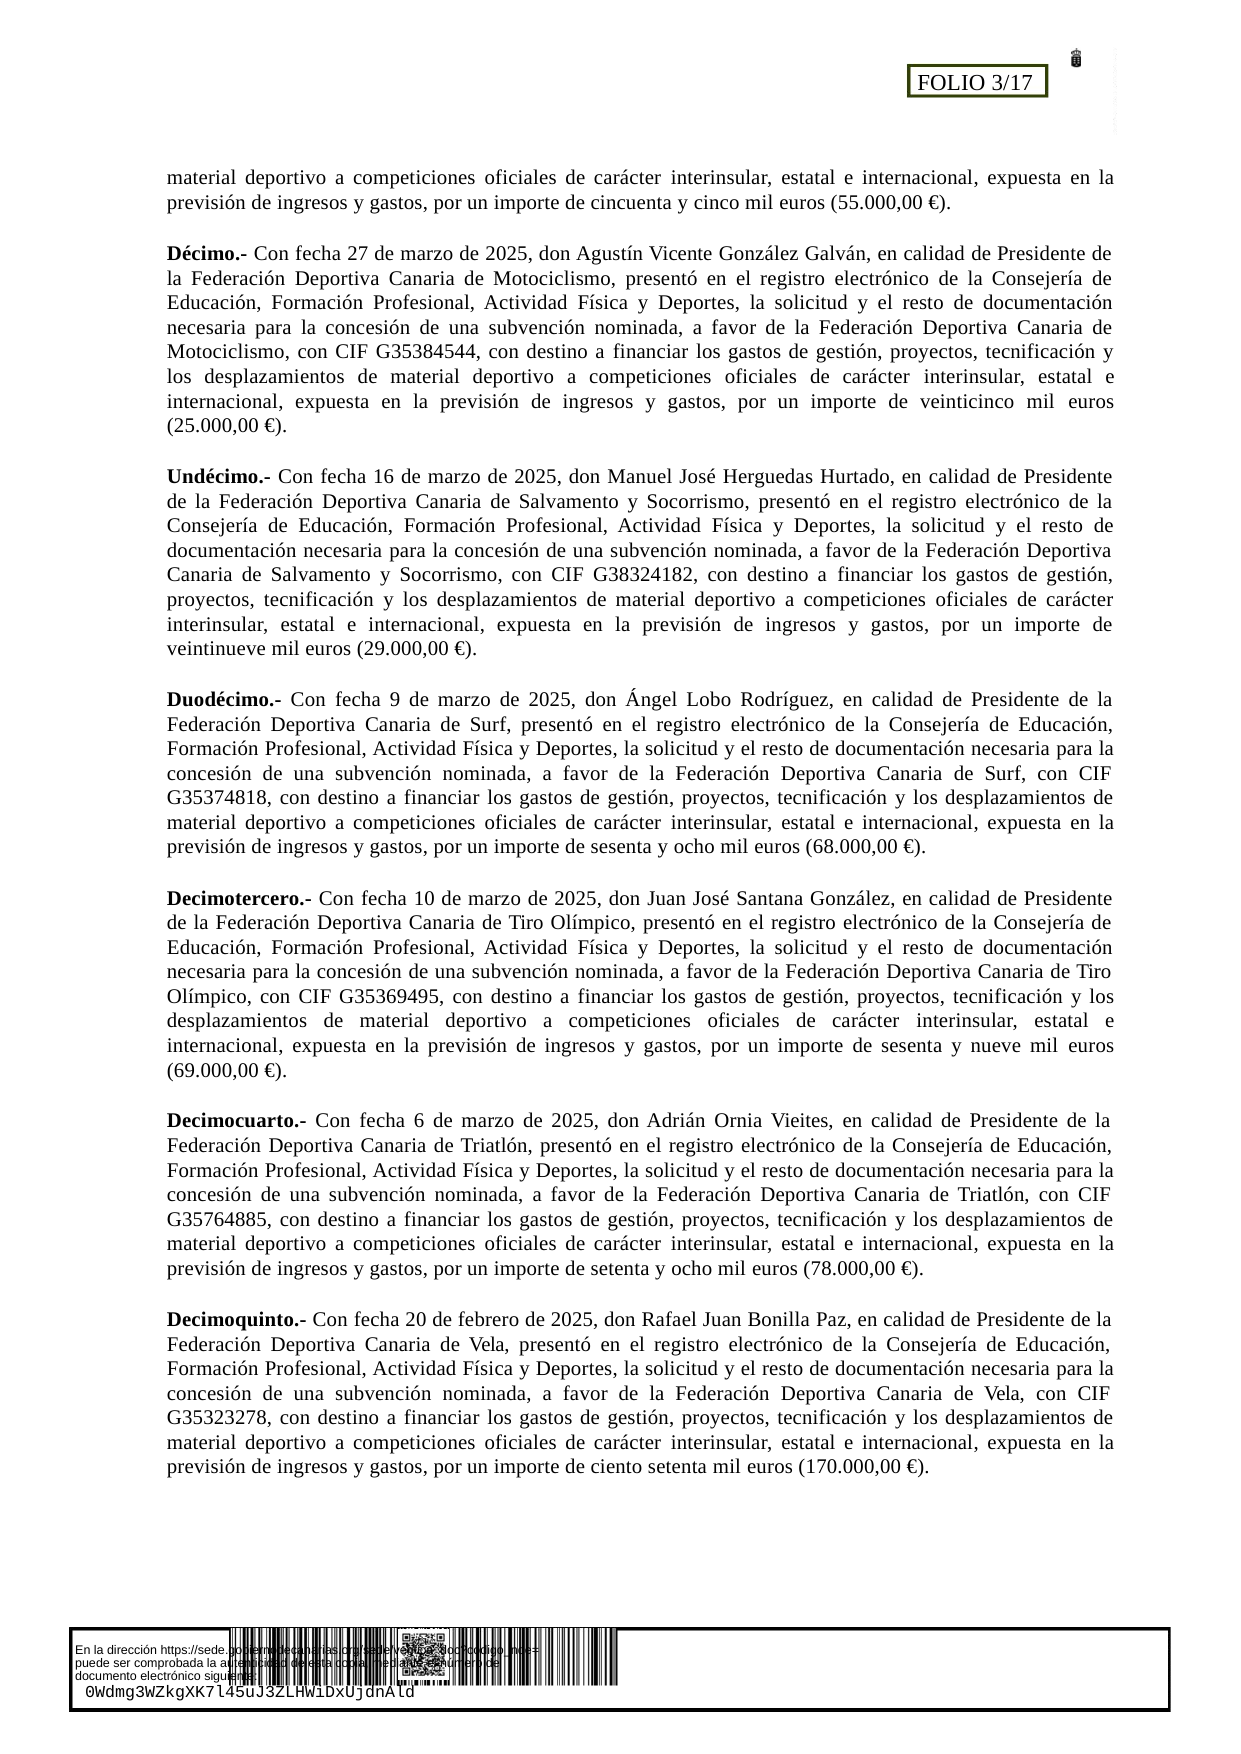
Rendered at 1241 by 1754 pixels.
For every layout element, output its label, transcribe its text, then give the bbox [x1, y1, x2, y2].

text previsión de ingresos y gastos, por un importe de sesenta y ocho mil euros (68.000,00 €). [167, 835, 1139, 859]
text Formación Profesional, Actividad Física y Deportes, la solicitud y el resto de documentación necesaria para la [167, 737, 1139, 760]
text Decimoquinto.- Con fecha 20 de febrero de 2025, don Rafael Juan Bonilla Paz, en calidad de Presidente de la [167, 1307, 1139, 1331]
text previsión de ingresos y gastos, por un importe de cincuenta y cinco mil euros (55.000,00 €). [167, 190, 1139, 214]
text material deportivo a competiciones oficiales de carácter interinsular, estatal e internacional, expuesta en la [167, 1430, 1139, 1454]
text En la dirección https://sede.gobiernodecanarias.org/sede/verifica_doc?codigo_nde= [75, 1643, 564, 1657]
text (69.000,00 €). [167, 1058, 1139, 1082]
text de la Federación Deportiva Canaria de Tiro Olímpico, presentó en el registro electrónico de la Consejería de [167, 911, 1139, 934]
text Formación Profesional, Actividad Física y Deportes, la solicitud y el resto de documentación necesaria para la [167, 1357, 1139, 1380]
text Canaria de Salvamento y Socorrismo, con CIF G38324182, con destino a financiar los gastos de gestión, [167, 563, 1139, 587]
text material deportivo a competiciones oficiales de carácter interinsular, estatal e internacional, expuesta en la [167, 166, 1139, 189]
text documento electrónico siguiente: [75, 1670, 564, 1682]
text Decimotercero.- Con fecha 10 de marzo de 2025, don Juan José Santana González, en calidad de Presidente [167, 886, 1139, 910]
text Formación Profesional, Actividad Física y Deportes, la solicitud y el resto de documentación necesaria para la [167, 1158, 1139, 1182]
text 0Wdmg3WZkgXK7l45uJ3ZLHWiDxUjdnAld [85, 1683, 440, 1702]
text Motociclismo, con CIF G35384544, con destino a financiar los gastos de gestión, proyectos, tecnificación y [167, 340, 1139, 364]
text concesión de una subvención nominada, a favor de la Federación Deportiva Canaria de Vela, con CIF [167, 1381, 1139, 1405]
text Undécimo.- Con fecha 16 de marzo de 2025, don Manuel José Herguedas Hurtado, en calidad de Presidente [167, 464, 1139, 488]
text necesaria para la concesión de una subvención nominada, a favor de la Federación Deportiva Canaria de [167, 315, 1139, 339]
text la Federación Deportiva Canaria de Motociclismo, presentó en el registro electrónico de la Consejería de [167, 266, 1139, 290]
text concesión de una subvención nominada, a favor de la Federación Deportiva Canaria de Triatlón, con CIF [167, 1183, 1139, 1206]
text G35323278, con destino a financiar los gastos de gestión, proyectos, tecnificación y los desplazamientos de [167, 1406, 1139, 1429]
text previsión de ingresos y gastos, por un importe de setenta y ocho mil euros (78.000,00 €). [167, 1257, 1139, 1280]
text Duodécimo.- Con fecha 9 de marzo de 2025, don Ángel Lobo Rodríguez, en calidad de Presidente de la [167, 688, 1139, 711]
text (25.000,00 €). [167, 414, 1139, 437]
text proyectos, tecnificación y los desplazamientos de material deportivo a competiciones oficiales de carácter [167, 587, 1139, 611]
text material deportivo a competiciones oficiales de carácter interinsular, estatal e internacional, expuesta en la [167, 811, 1139, 834]
text los desplazamientos de material deportivo a competiciones oficiales de carácter interinsular, estatal e [167, 364, 1139, 388]
text Décimo.- Con fecha 27 de marzo de 2025, don Agustín Vicente González Galván, en calidad de Presidente de [167, 242, 1139, 265]
text Educación, Formación Profesional, Actividad Física y Deportes, la solicitud y el resto de documentación [167, 291, 1139, 314]
text Federación Deportiva Canaria de Surf, presentó en el registro electrónico de la Consejería de Educación, [167, 712, 1139, 736]
text veintinueve mil euros (29.000,00 €). [167, 637, 1139, 660]
text Decimocuarto.- Con fecha 6 de marzo de 2025, don Adrián Ornia Vieites, en calidad de Presidente de la [167, 1109, 1139, 1133]
text puede ser comprobada la autenticidad de esta copia, mediante el número de [75, 1657, 564, 1670]
text G35764885, con destino a financiar los gastos de gestión, proyectos, tecnificación y los desplazamientos de [167, 1207, 1139, 1231]
text Federación Deportiva Canaria de Vela, presentó en el registro electrónico de la Consejería de Educación, [167, 1332, 1139, 1356]
text G35374818, con destino a financiar los gastos de gestión, proyectos, tecnificación y los desplazamientos de [167, 786, 1139, 809]
text desplazamientos de material deportivo a competiciones oficiales de carácter interinsular, estatal e [167, 1009, 1139, 1033]
text interinsular, estatal e internacional, expuesta en la previsión de ingresos y gastos, por un importe de [167, 612, 1139, 636]
text Educación, Formación Profesional, Actividad Física y Deportes, la solicitud y el resto de documentación [167, 935, 1139, 959]
text FOLIO 3/17 [917, 69, 1058, 95]
text internacional, expuesta en la previsión de ingresos y gastos, por un importe de veinticinco mil euros [167, 389, 1139, 413]
text de la Federación Deportiva Canaria de Salvamento y Socorrismo, presentó en el registro electrónico de la [167, 489, 1139, 513]
text Consejería de Educación, Formación Profesional, Actividad Física y Deportes, la solicitud y el resto de [167, 514, 1139, 537]
text documentación necesaria para la concesión de una subvención nominada, a favor de la Federación Deportiva [167, 538, 1139, 562]
text concesión de una subvención nominada, a favor de la Federación Deportiva Canaria de Surf, con CIF [167, 761, 1139, 785]
text Federación Deportiva Canaria de Triatlón, presentó en el registro electrónico de la Consejería de Educación, [167, 1134, 1139, 1157]
text Olímpico, con CIF G35369495, con destino a financiar los gastos de gestión, proyectos, tecnificación y los [167, 984, 1139, 1008]
text necesaria para la concesión de una subvención nominada, a favor de la Federación Deportiva Canaria de Tiro [167, 960, 1139, 983]
text internacional, expuesta en la previsión de ingresos y gastos, por un importe de sesenta y nueve mil euros [167, 1033, 1139, 1057]
text material deportivo a competiciones oficiales de carácter interinsular, estatal e internacional, expuesta en la [167, 1232, 1139, 1256]
text previsión de ingresos y gastos, por un importe de ciento setenta mil euros (170.000,00 €). [167, 1455, 1139, 1479]
